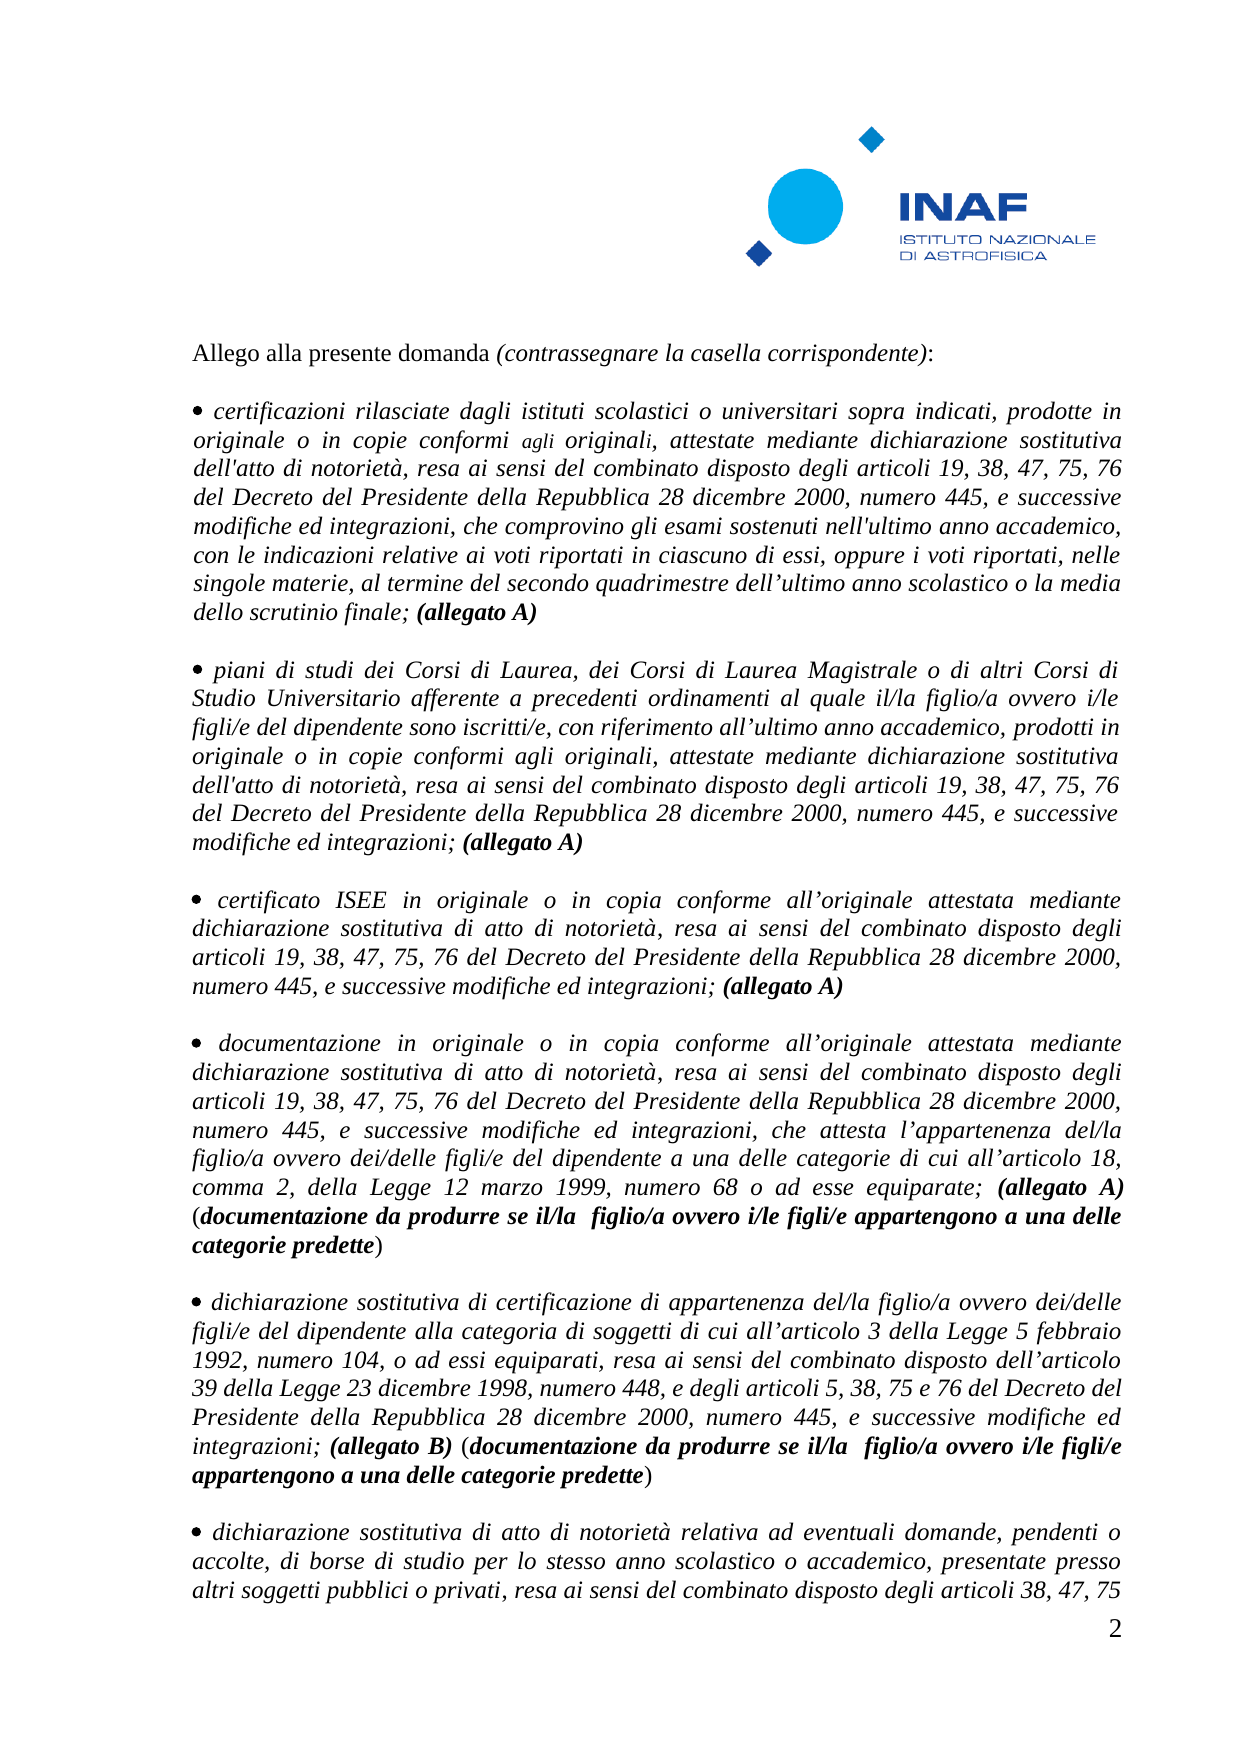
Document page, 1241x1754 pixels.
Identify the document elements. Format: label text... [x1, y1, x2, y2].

text  certificazioni rilasciate dagli istituti scolastici o universitari sopra indicati, prodotte in originale o in copie conformi agli originali, attestate mediante dichiarazione sostitutiva dell'atto di notorietà, resa ai sensi del combinato disposto degli articoli 19, 38, 47, 75, 76 del Decreto del Presidente della Repubblica 28 dicembre 2000, numero 445, e successive modifiche ed integrazioni, che comprovino gli esami sostenuti nell'ultimo anno accademico, con le indicazioni relative ai voti riportati in ciascuno di essi, oppure i voti riportati, nelle singole materie, al termine del secondo quadrimestre dell’ultimo anno scolastico o la media dello scrutinio finale; (allegato A) [193, 396, 1125, 626]
text  certificato ISEE in originale o in copia conforme all’originale attestata mediante dichiarazione sostitutiva di atto di notorietà, resa ai sensi del combinato disposto degli articoli 19, 38, 47, 75, 76 del Decreto del Presidente della Repubblica 28 dicembre 2000, numero 445, e successive modifiche ed integrazioni; (allegato A) [192, 885, 1125, 1000]
text Allego alla presente domanda (contrassegnare la casella corrispondente): [118, 338, 1125, 367]
text  documentazione in originale o in copia conforme all’originale attestata mediante dichiarazione sostitutiva di atto di notorietà, resa ai sensi del combinato disposto degli articoli 19, 38, 47, 75, 76 del Decreto del Presidente della Repubblica 28 dicembre 2000, numero 445, e successive modifiche ed integrazioni, che attesta l’appartenenza del/la figlio/a ovvero dei/delle figli/e del dipendente a una delle categorie di cui all’articolo 18, comma 2, della Legge 12 marzo 1999, numero 68 o ad esse equiparate; (allegato A) (documentazione da produrre se il/la figlio/a ovvero i/le figli/e appartengono a una delle categorie predette) [192, 1028, 1125, 1258]
text  dichiarazione sostitutiva di certificazione di appartenenza del/la figlio/a ovvero dei/delle figli/e del dipendente alla categoria di soggetti di cui all’articolo 3 della Legge 5 febbraio 1992, numero 104, o ad essi equiparati, resa ai sensi del combinato disposto dell’articolo 39 della Legge 23 dicembre 1998, numero 448, e degli articoli 5, 38, 75 e 76 del Decreto del Presidente della Repubblica 28 dicembre 2000, numero 445, e successive modifiche ed integrazioni; (allegato B) (documentazione da produrre se il/la figlio/a ovvero i/le figli/e appartengono a una delle categorie predette) [192, 1287, 1125, 1488]
text  dichiarazione sostitutiva di atto di notorietà relativa ad eventuali domande, pendenti o accolte, di borse di studio per lo stesso anno scolastico o accademico, presentate presso altri soggetti pubblici o privati, resa ai sensi del combinato disposto degli articoli 38, 47, 75 [192, 1517, 1125, 1603]
text  piani di studi dei Corsi di Laurea, dei Corsi di Laurea Magistrale o di altri Corsi di Studio Universitario afferente a precedenti ordinamenti al quale il/la figlio/a ovvero i/le figli/e del dipendente sono iscritti/e, con riferimento all’ultimo anno accademico, prodotti in originale o in copie conformi agli originali, attestate mediante dichiarazione sostitutiva dell'atto di notorietà, resa ai sensi del combinato disposto degli articoli 19, 38, 47, 75, 76 del Decreto del Presidente della Repubblica 28 dicembre 2000, numero 445, e successive modifiche ed integrazioni; (allegato A) [192, 655, 1122, 856]
